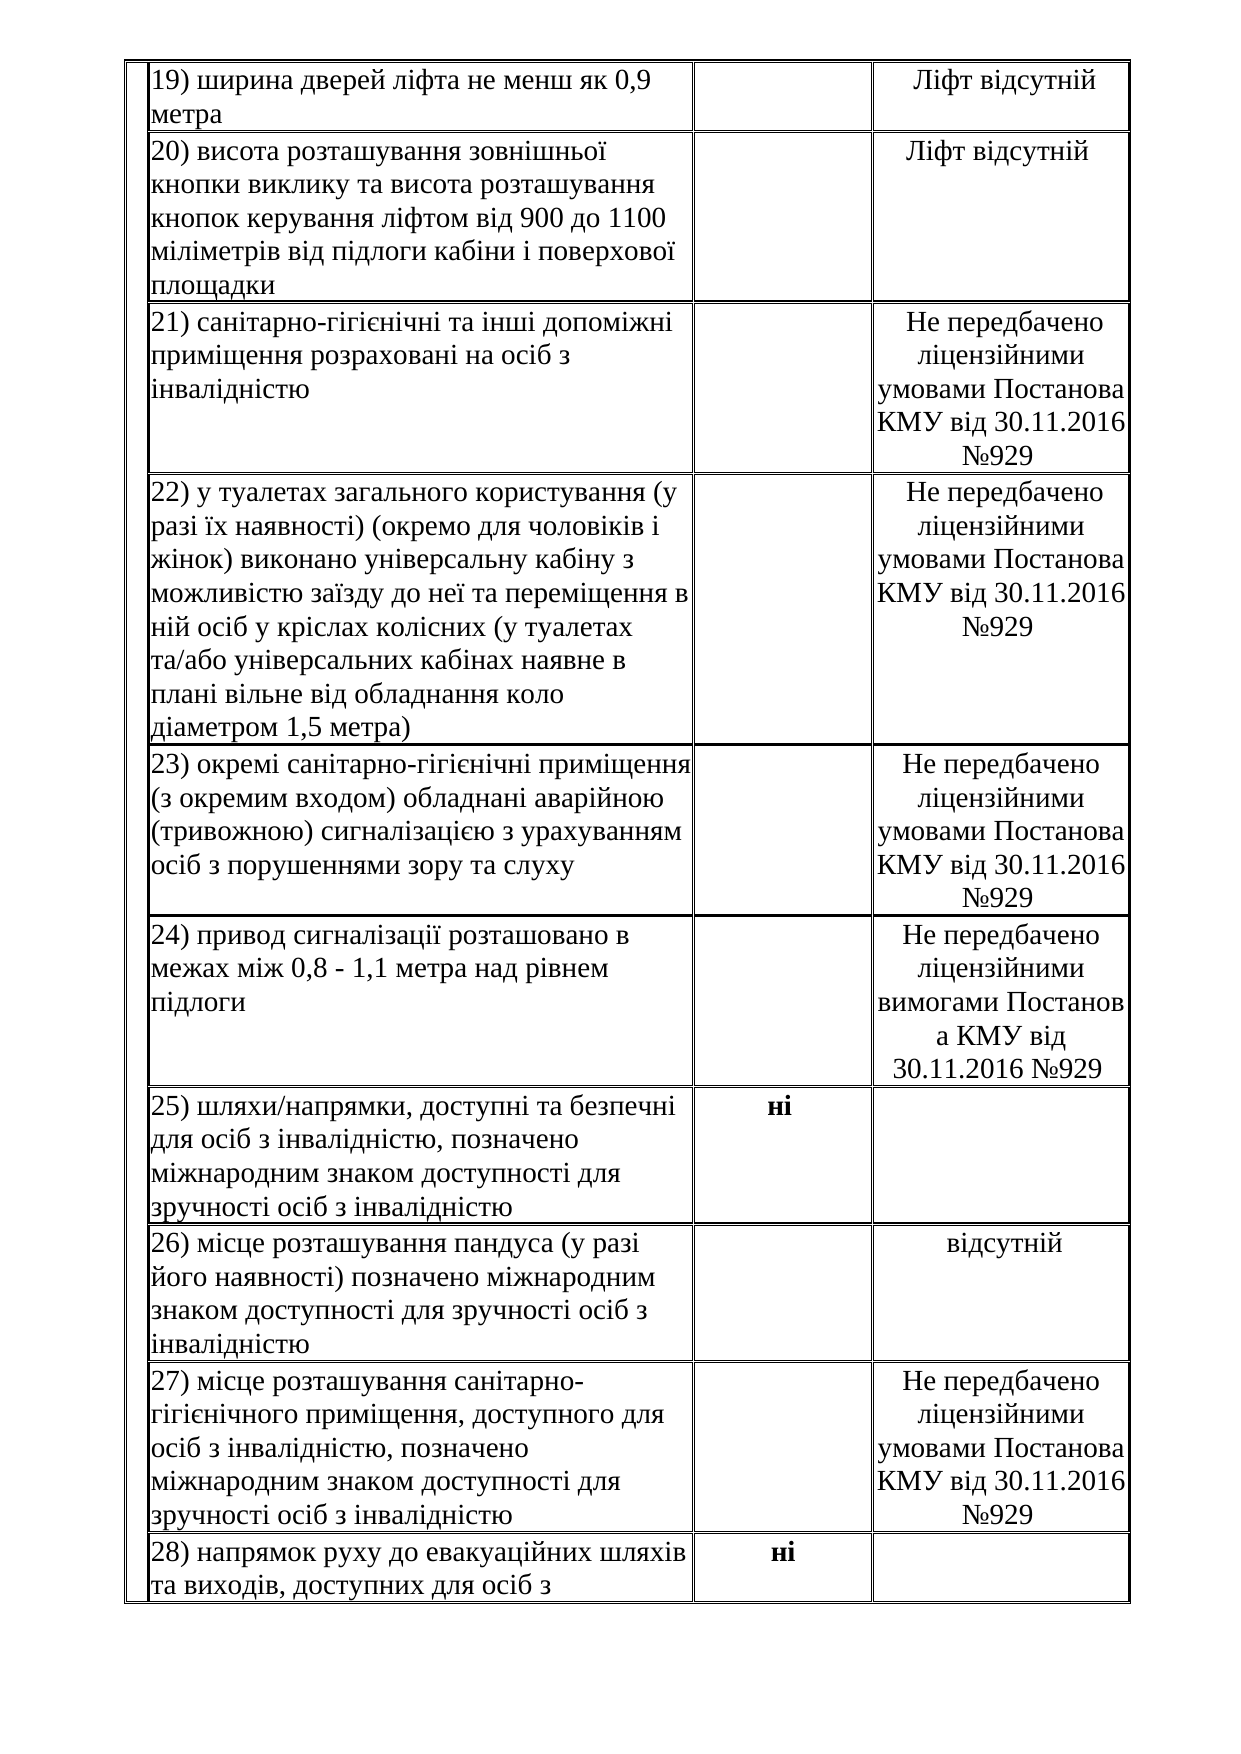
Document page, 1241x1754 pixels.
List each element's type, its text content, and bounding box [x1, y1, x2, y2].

table_cell [695, 746, 871, 914]
table_cell Не передбачено ліцензійними умовами Постанова КМУ від 30.11.2016 №929 [874, 304, 1128, 471]
table_cell ні [695, 1088, 871, 1222]
table_cell [695, 475, 871, 743]
table_cell [127, 63, 147, 1601]
table_cell [695, 1226, 871, 1359]
table_cell Не передбачено ліцензійними умовами Постанова КМУ від 30.11.2016 №929 [874, 475, 1128, 743]
table_cell ні [695, 1534, 871, 1601]
table_cell 24) привод сигналізації розташовано в межах між 0,8 - 1,1 метра над рівнем підлоги [150, 917, 692, 1085]
table_cell 21) санітарно-гігієнічні та інші допоміжні приміщення розраховані на осіб з інвалідністю [150, 304, 692, 471]
table_cell 26) місце розташування пандуса (у разі його наявності) позначено міжнародним знаком доступності для зручності осіб з інвалідністю [150, 1226, 692, 1359]
table_cell Не передбачено ліцензійними вимогами Постанова КМУ від 30.11.2016 №929 [874, 917, 1128, 1085]
table_cell Не передбачено ліцензійними умовами Постанова КМУ від 30.11.2016 №929 [874, 746, 1128, 914]
table_cell [695, 133, 871, 300]
table_cell 19) ширина дверей ліфта не менш як 0,9 метра [150, 63, 692, 129]
table_cell [874, 1088, 1128, 1222]
table_cell 23) окремі санітарно-гігієнічні приміщення (з окремим входом) обладнані аварійною (тривожною) сигналізацією з урахуванням осіб з порушеннями зору та слуху [150, 746, 692, 914]
table_cell 20) висота розташування зовнішньої кнопки виклику та висота розташування кнопок керування ліфтом від 900 до 1100 міліметрів від підлоги кабіни і поверхової площадки [150, 133, 692, 300]
table_cell [695, 304, 871, 471]
table_cell 27) місце розташування санітарно-гігієнічного приміщення, доступного для осіб з інвалідністю, позначено міжнародним знаком доступності для зручності осіб з інвалідністю [150, 1363, 692, 1531]
table_cell [874, 1534, 1128, 1601]
table_cell [695, 917, 871, 1085]
table_cell відсутній [874, 1226, 1128, 1359]
table_cell [695, 63, 871, 129]
table_cell Ліфт відсутній [874, 133, 1128, 300]
table_cell 25) шляхи/напрямки, доступні та безпечні для осіб з інвалідністю, позначено міжнародним знаком доступності для зручності осіб з інвалідністю [150, 1088, 692, 1222]
table_cell Не передбачено ліцензійними умовами Постанова КМУ від 30.11.2016 №929 [874, 1363, 1128, 1531]
table_cell 28) напрямок руху до евакуаційних шляхів та виходів, доступних для осіб з [150, 1534, 692, 1601]
table_cell Ліфт відсутній [874, 63, 1128, 129]
table_cell 22) у туалетах загального користування (у разі їх наявності) (окремо для чоловіків і жінок) виконано універсальну кабіну з можливістю заїзду до неї та переміщення в ній осіб у кріслах колісних (у туалетах та/або універсальних кабінах наявне в плані вільне від обладнання коло діаметром 1,5 метра) [150, 475, 692, 743]
table_cell [695, 1363, 871, 1531]
